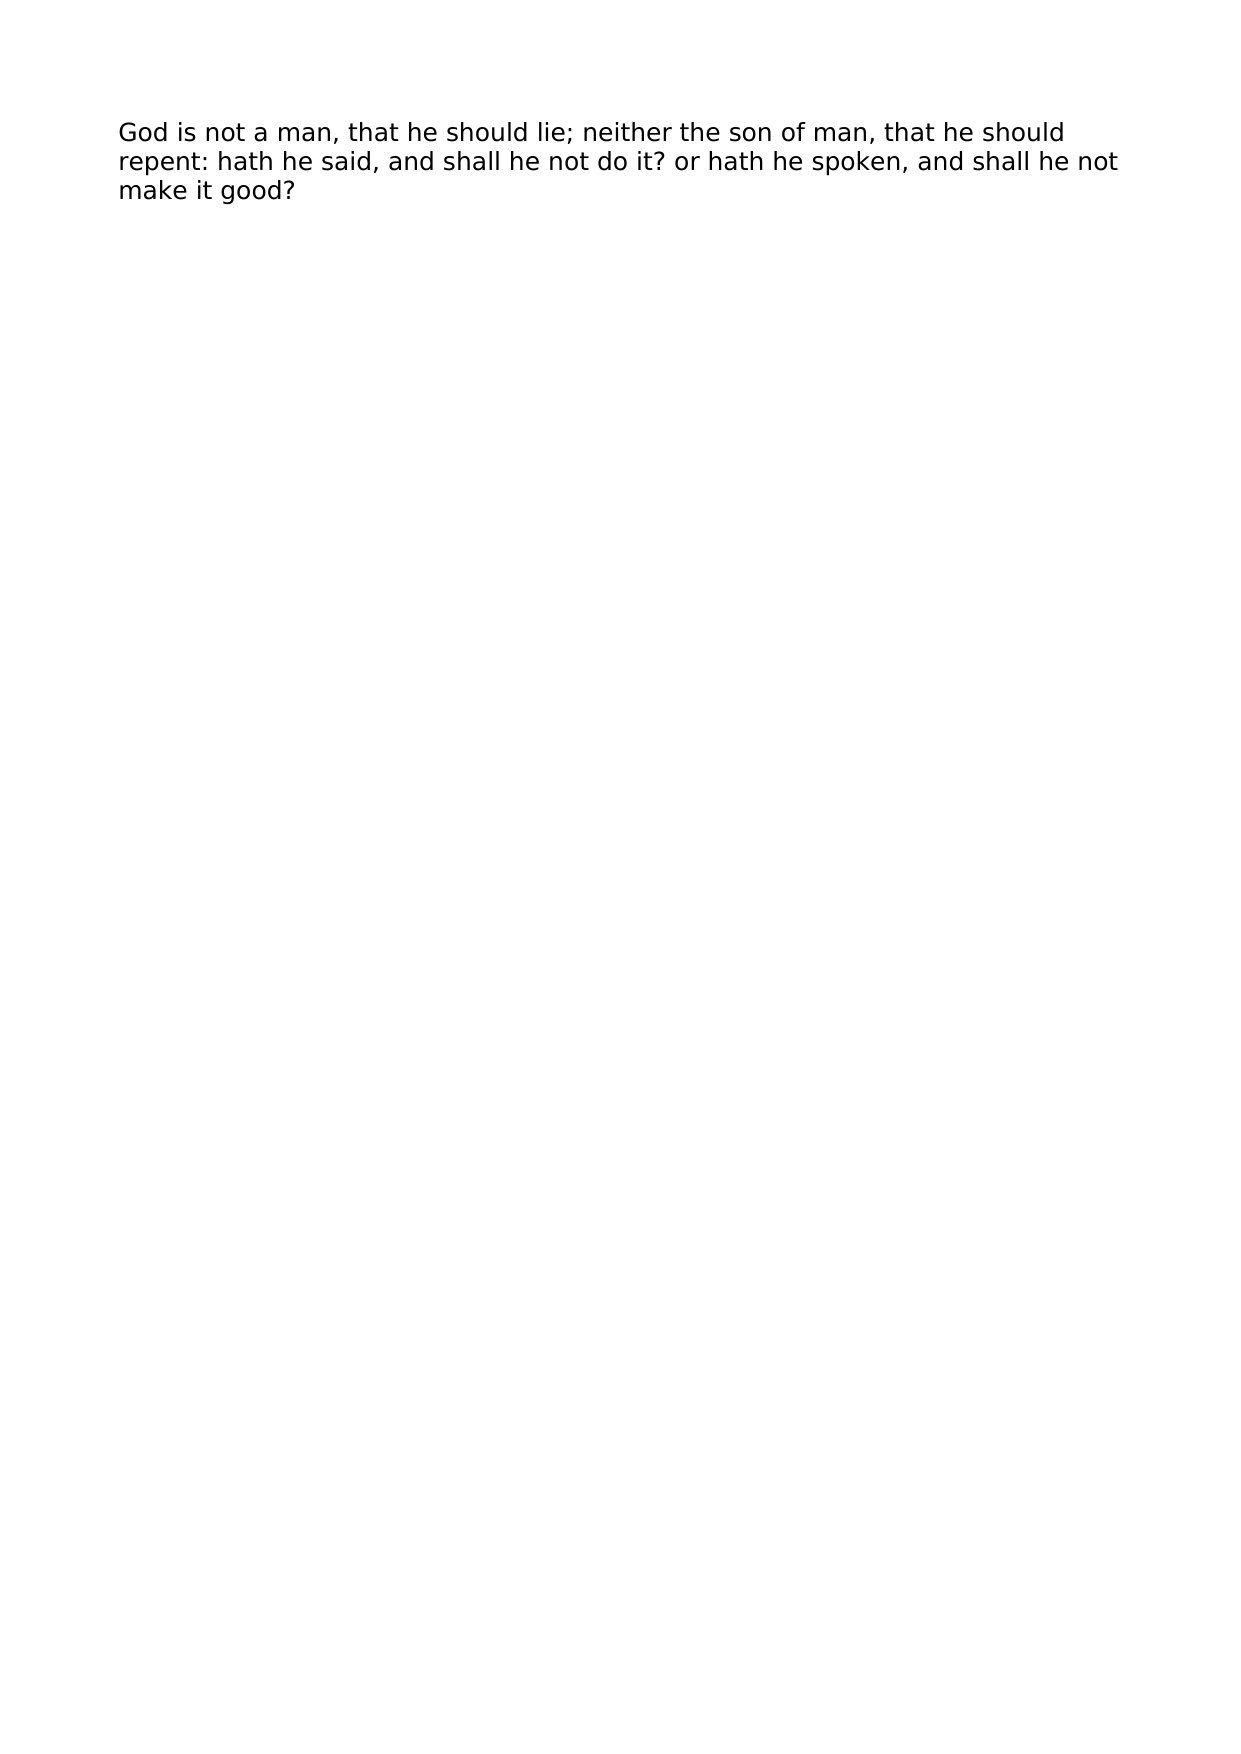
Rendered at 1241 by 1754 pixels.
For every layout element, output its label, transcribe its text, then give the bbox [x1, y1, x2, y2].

text God is not a man, that he should lie; neither the son of man, that he should repent: hath he said, and shall he not do it? or hath he spoken, and shall he not make it good? [118, 118, 1122, 206]
